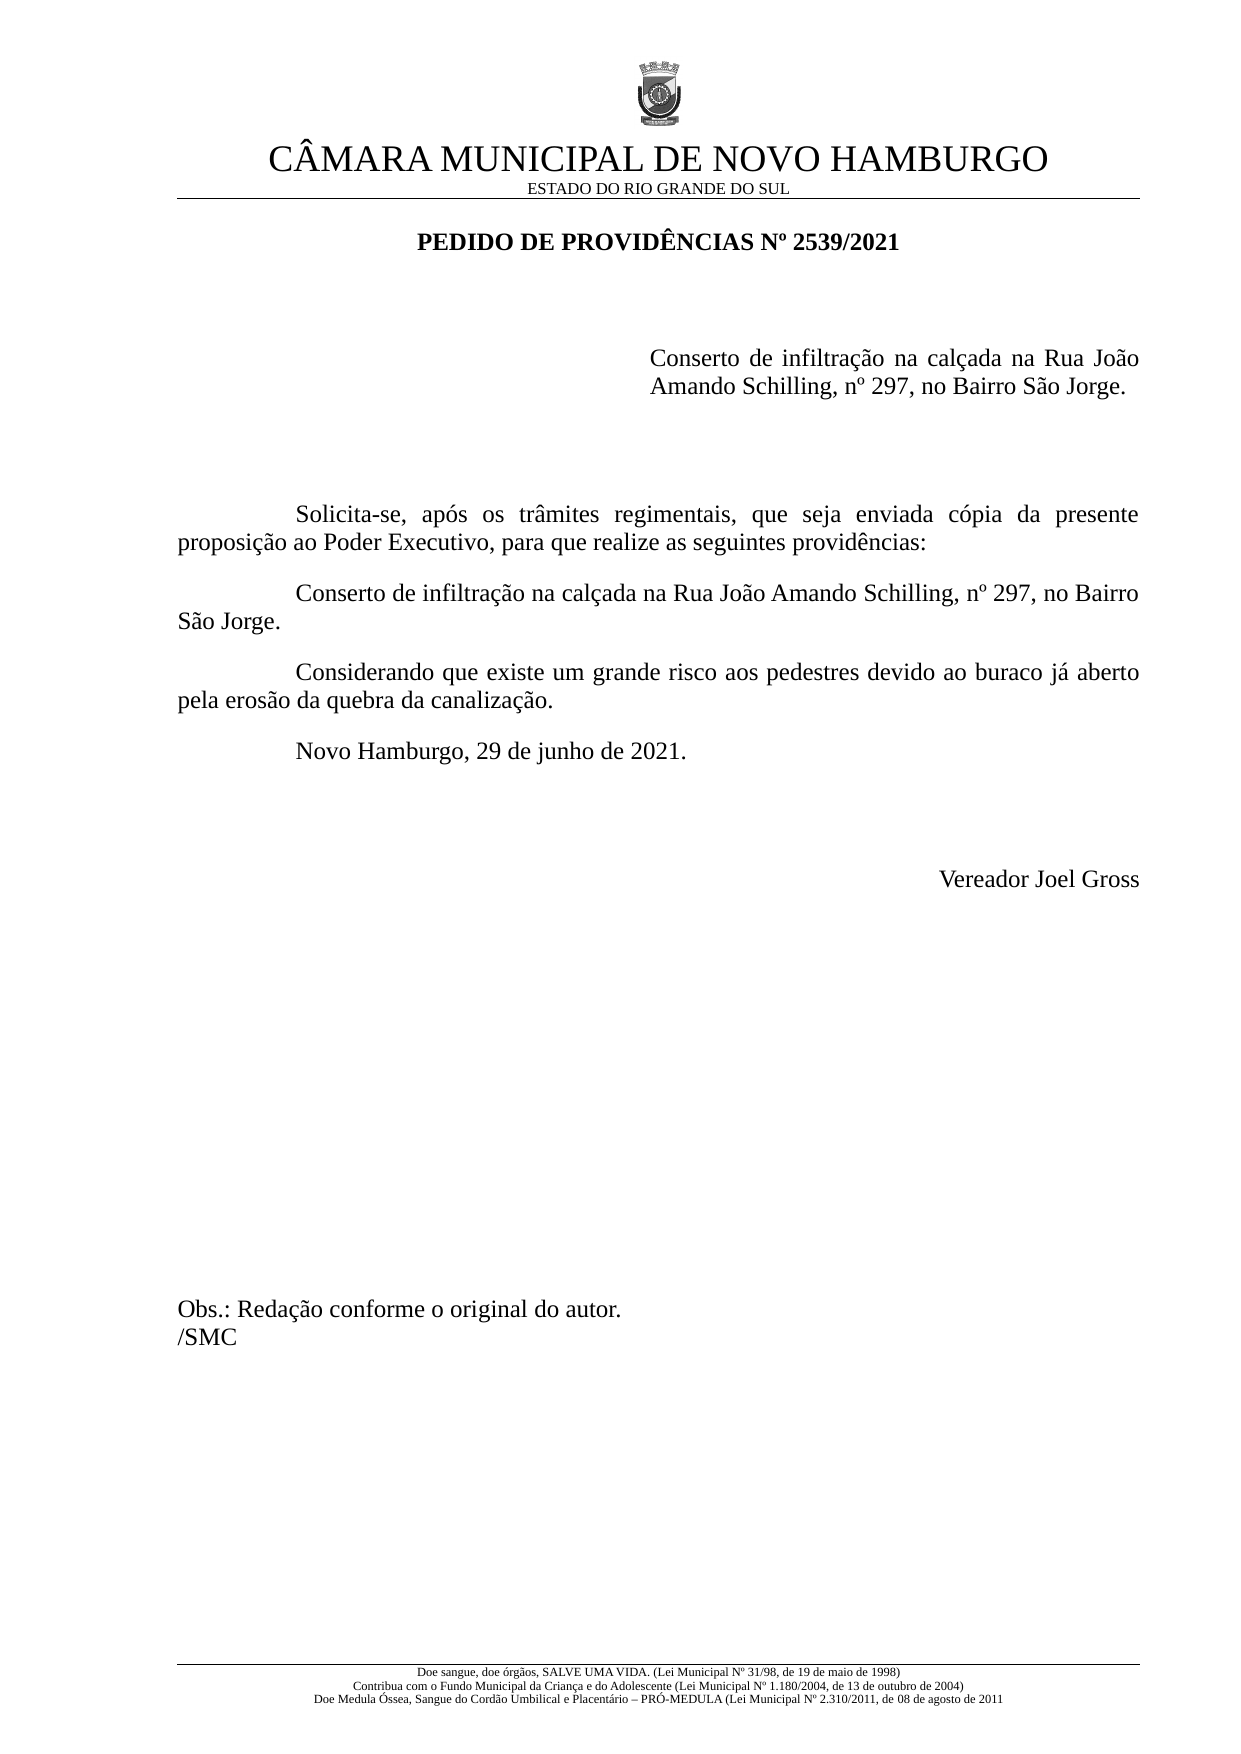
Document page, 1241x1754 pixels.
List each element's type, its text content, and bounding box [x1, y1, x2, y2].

text Considerando que existe um grande risco aos pedestres devido ao buraco já aberto pela erosão da quebra da canalização. [177, 658, 1140, 714]
text Vereador Joel Gross [177, 865, 1140, 893]
text Conserto de infiltração na calçada na Rua João Amando Schilling, nº 297, no Bairro São Jorge. [177, 579, 1140, 635]
text Obs.: Redação conforme o original do autor. [177, 1295, 1140, 1323]
text Solicita-se, após os trâmites regimentais, que seja enviada cópia da presente proposição ao Poder Executivo, para que realize as seguintes providências: [177, 500, 1140, 556]
text Conserto de infiltração na calçada na Rua João Amando Schilling, nº 297, no Bairro São Jorge. [649, 344, 1140, 400]
text Novo Hamburgo, 29 de junho de 2021. [177, 737, 1140, 765]
text /SMC [177, 1323, 1140, 1351]
text PEDIDO DE PROVIDÊNCIAS Nº 2539/2021 [177, 228, 1140, 256]
